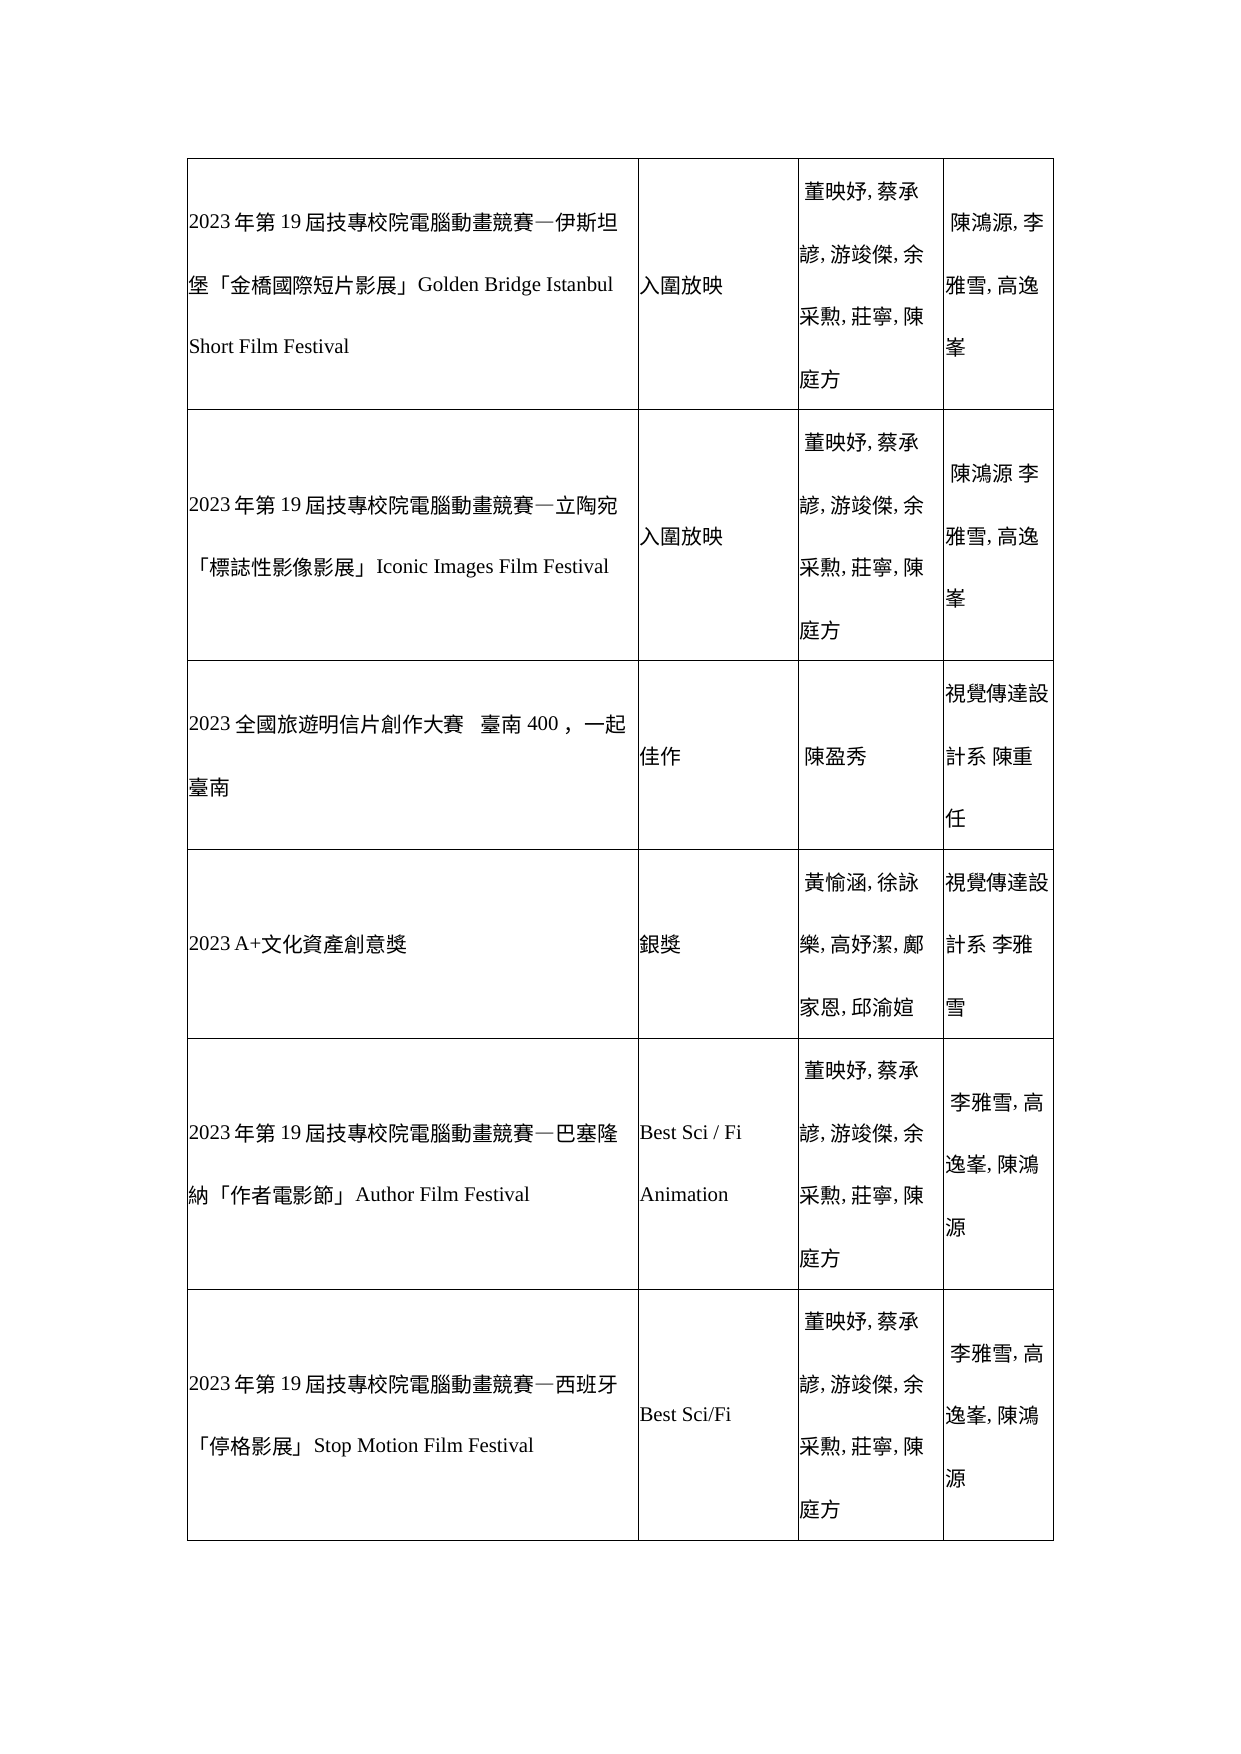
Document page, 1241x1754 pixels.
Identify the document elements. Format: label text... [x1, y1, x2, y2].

table_cell 陳盈秀 [799, 661, 943, 849]
table_cell Best Sci / Fi Animation [639, 1039, 798, 1288]
table_cell 2023 全國旅遊明信片創作大賽 臺南 400 ，一起臺南 [188, 661, 638, 849]
table_cell 2023年第19屆技專校院電腦動畫競賽—立陶宛「標誌性影像影展」Iconic Images Film Festival [188, 410, 638, 660]
table_cell 董映妤, 蔡承諺, 游竣傑, 余采勲, 莊寧, 陳庭方 [799, 159, 943, 409]
table_cell 2023年第19屆技專校院電腦動畫競賽—伊斯坦堡「金橋國際短片影展」Golden Bridge Istanbul Short Film Festival [188, 159, 638, 409]
table_cell 入圍放映 [639, 410, 798, 660]
table_cell Best Sci/Fi [639, 1290, 798, 1539]
table_cell 銀獎 [639, 850, 798, 1037]
table_cell 視覺傳達設計系 陳重任 [944, 661, 1053, 849]
table_cell 李雅雪, 高逸峯, 陳鴻源 [944, 1039, 1053, 1288]
table_cell 陳鴻源, 李雅雪, 高逸峯 [944, 159, 1053, 409]
table_cell 視覺傳達設計系 李雅雪 [944, 850, 1053, 1037]
table_cell 2023年第19屆技專校院電腦動畫競賽—巴塞隆納「作者電影節」Author Film Festival [188, 1039, 638, 1288]
table_cell 董映妤, 蔡承諺, 游竣傑, 余采勲, 莊寧, 陳庭方 [799, 1039, 943, 1288]
table_cell 佳作 [639, 661, 798, 849]
table_cell 李雅雪, 高逸峯, 陳鴻源 [944, 1290, 1053, 1539]
table_cell 董映妤, 蔡承諺, 游竣傑, 余采勲, 莊寧, 陳庭方 [799, 1290, 943, 1539]
table_cell 2023 A+文化資產創意獎 [188, 850, 638, 1037]
table_cell 黃愉涵, 徐詠樂, 高妤潔, 鄺家恩, 邱渝媗 [799, 850, 943, 1037]
table_cell 陳鴻源 李雅雪, 高逸峯 [944, 410, 1053, 660]
table_cell 2023年第19屆技專校院電腦動畫競賽—西班牙「停格影展」Stop Motion Film Festival [188, 1290, 638, 1539]
table_cell 董映妤, 蔡承諺, 游竣傑, 余采勲, 莊寧, 陳庭方 [799, 410, 943, 660]
table_cell 入圍放映 [639, 159, 798, 409]
